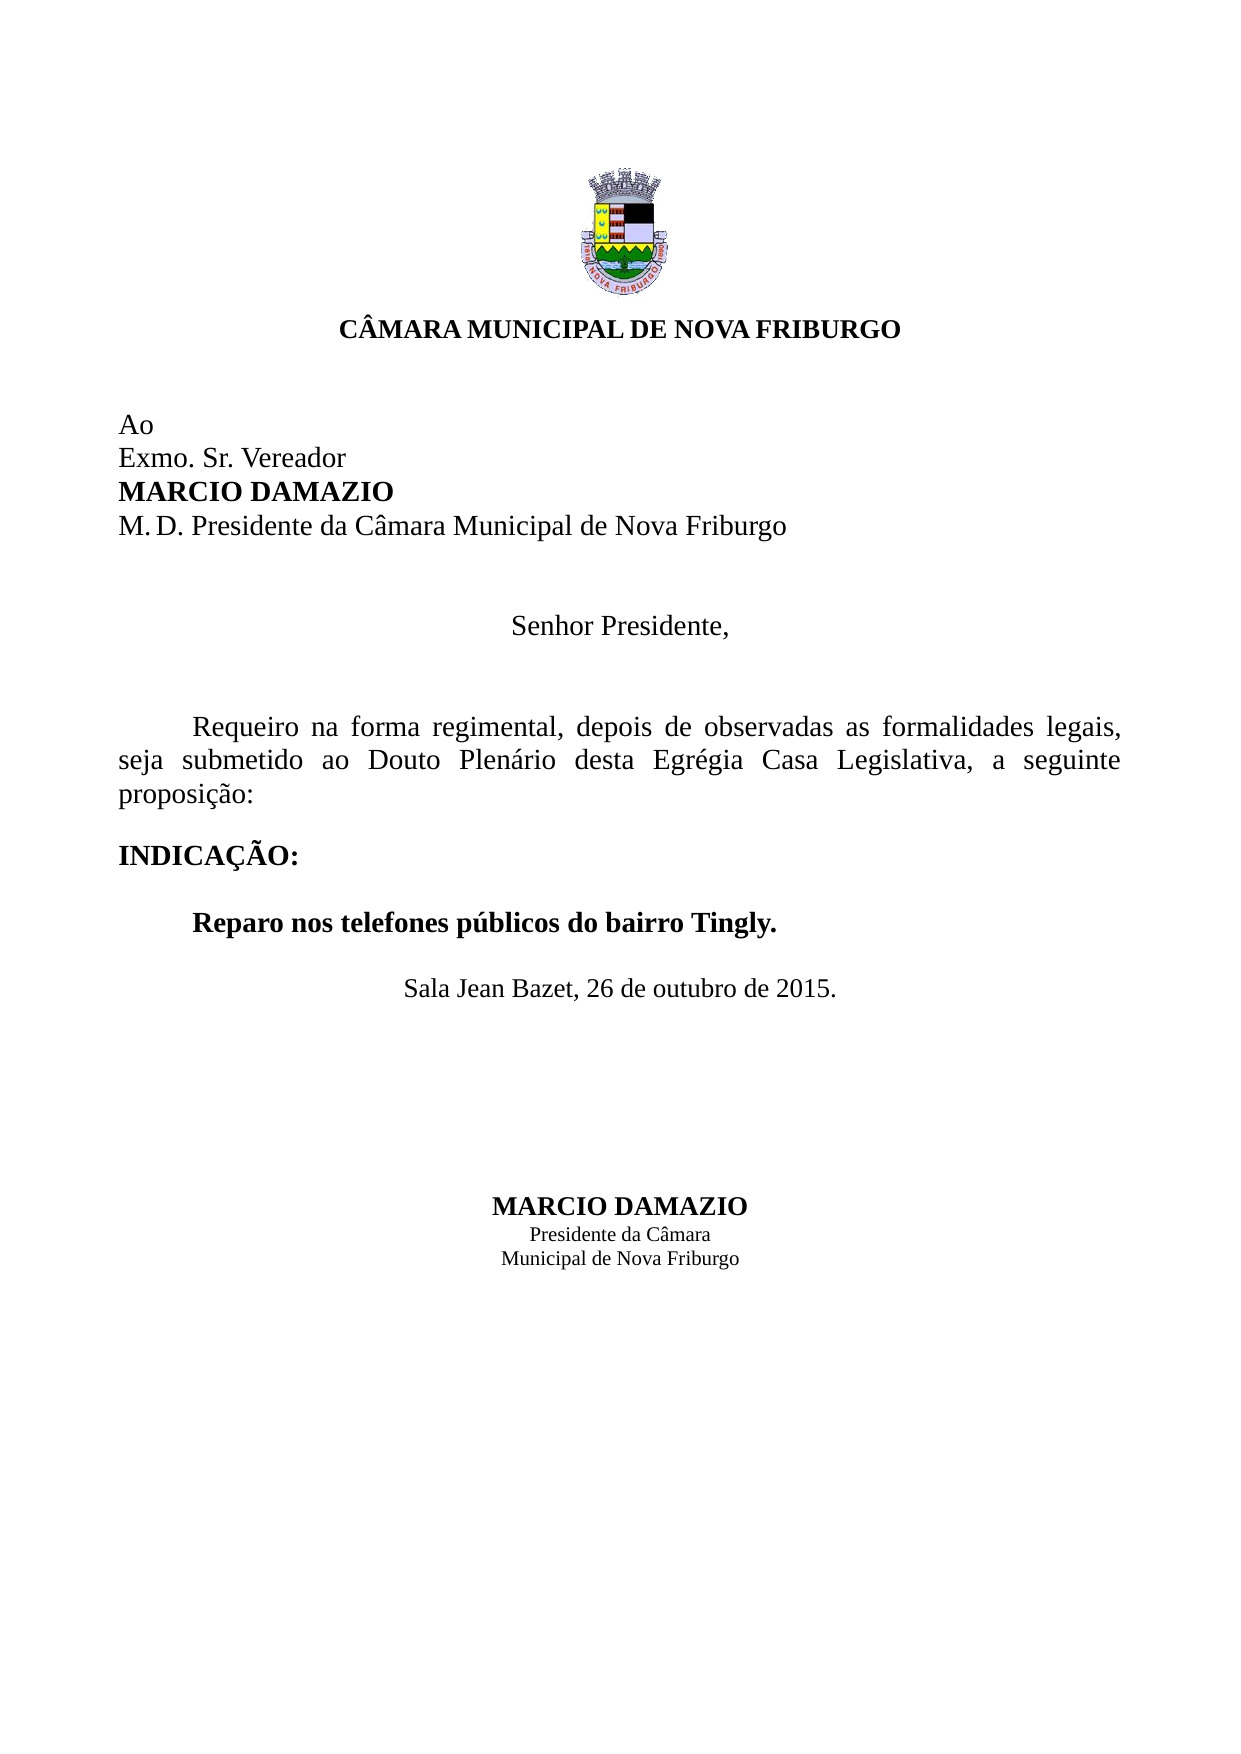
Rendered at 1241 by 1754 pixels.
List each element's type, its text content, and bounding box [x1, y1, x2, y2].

text Reparo nos telefones públicos do bairro Tingly. [118, 905, 1122, 939]
text Sala Jean Bazet, 26 de outubro de 2015. [118, 972, 1122, 1004]
text Presidente da Câmara [118, 1222, 1122, 1246]
list D. Presidente da Câmara Municipal de Nova Friburgo [118, 508, 1122, 541]
text MARCIO DAMAZIO [118, 1191, 1122, 1222]
text Requeiro na forma regimental, depois de observadas as formalidades legais, seja submetido ao Douto Plenário desta Egrégia Casa Legislativa, a seguinte proposição: [118, 709, 1122, 809]
picture [566, 156, 674, 305]
text Municipal de Nova Friburgo [118, 1246, 1122, 1270]
text CÂMARA MUNICIPAL DE NOVA FRIBURGO [118, 313, 1122, 344]
text MARCIO DAMAZIO [118, 474, 1122, 508]
text INDICAÇÃO: [118, 838, 1122, 872]
text Exmo. Sr. Vereador [118, 441, 1122, 474]
text Ao [118, 407, 1122, 441]
text Senhor Presidente, [118, 608, 1122, 642]
